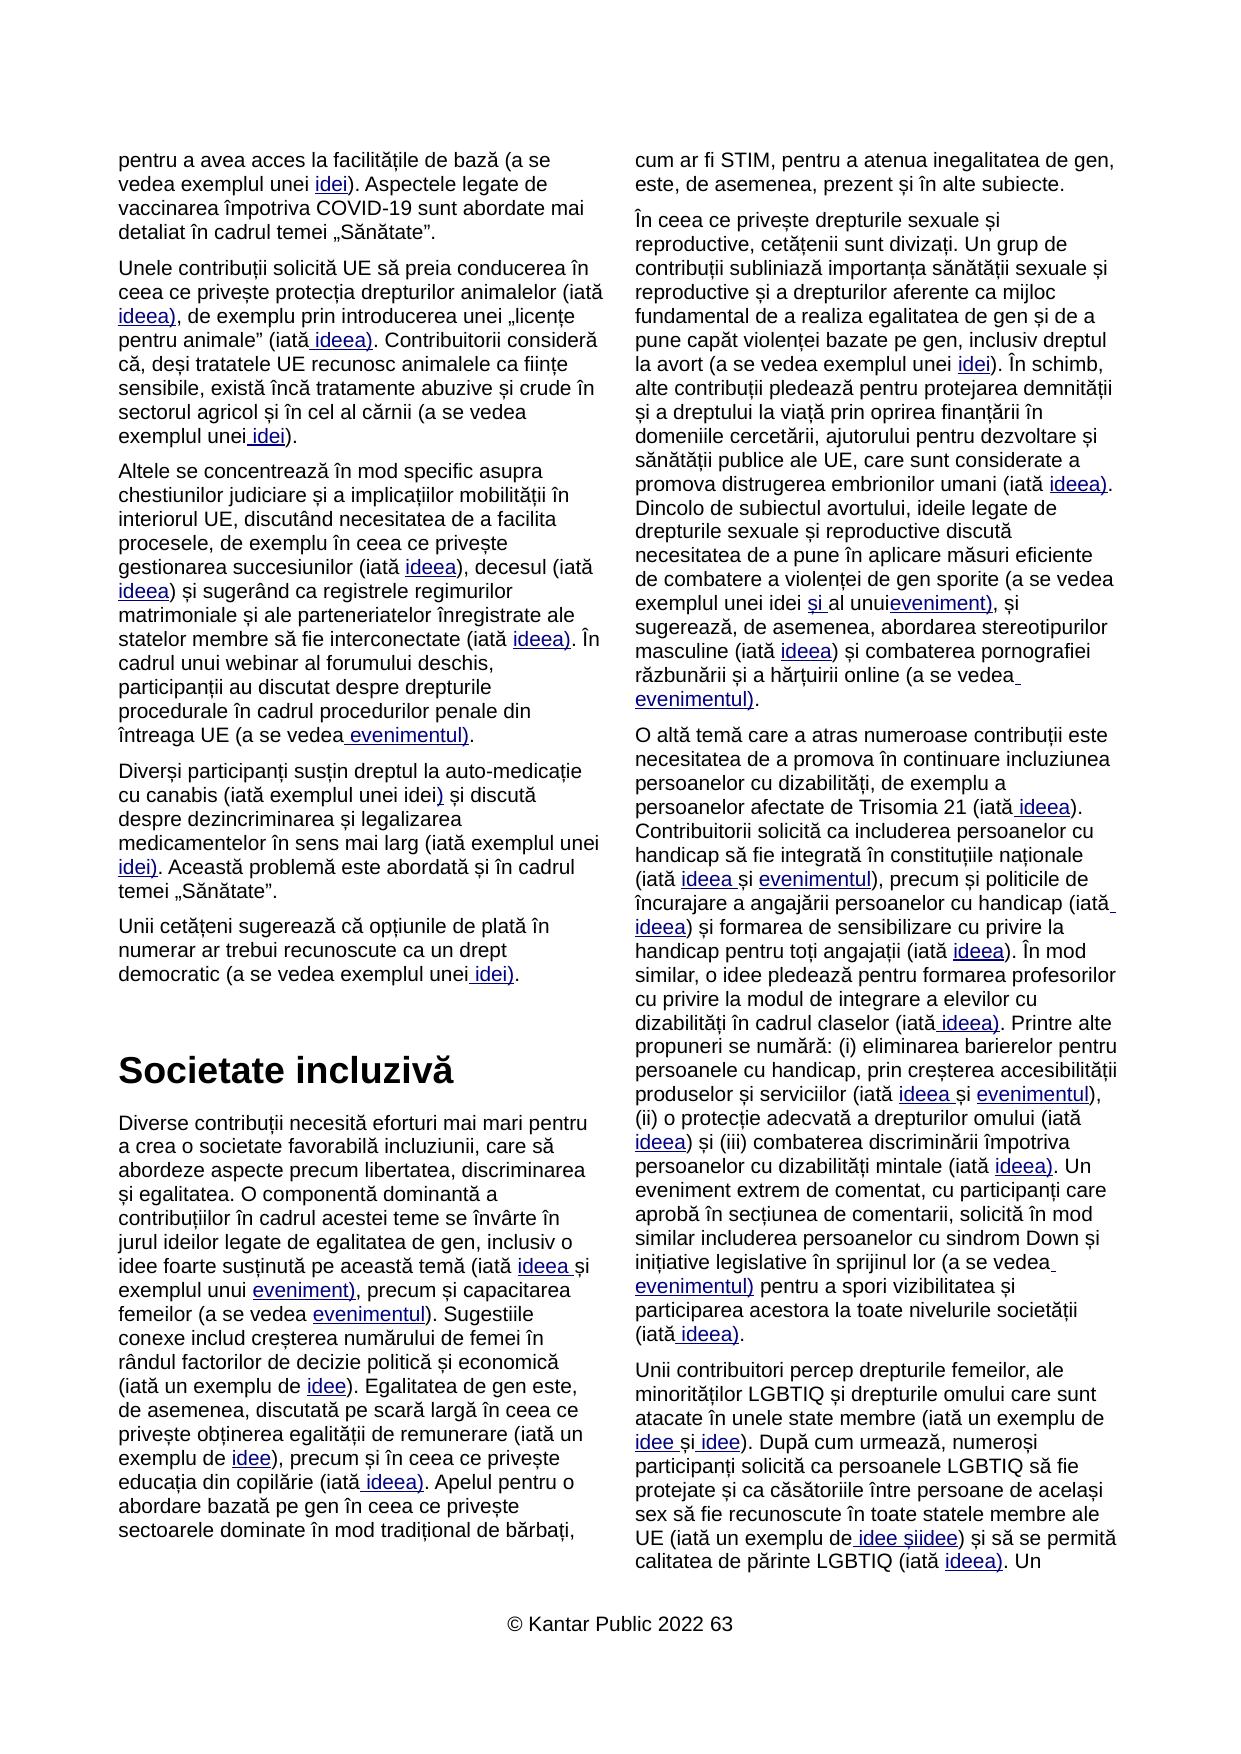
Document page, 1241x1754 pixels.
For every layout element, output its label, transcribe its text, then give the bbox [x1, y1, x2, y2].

text O altă temă care a atras numeroase contribuții este necesitatea de a promova în continuare incluziunea persoanelor cu dizabilități, de exemplu a persoanelor afectate de Trisomia 21 (iată ideea). Contribuitorii solicită ca includerea persoanelor cu handicap să fie integrată în constituțiile naționale (iată ideea și evenimentul), precum și politicile de încurajare a angajării persoanelor cu handicap (iată ideea) și formarea de sensibilizare cu privire la handicap pentru toți angajații (iată ideea). În mod similar, o idee pledează pentru formarea profesorilor cu privire la modul de integrare a elevilor cu dizabilități în cadrul claselor (iată ideea). Printre alte propuneri se numără: (i) eliminarea barierelor pentru persoanele cu handicap, prin creșterea accesibilității produselor și serviciilor (iată ideea și evenimentul), (ii) o protecție adecvată a drepturilor omului (iată ideea) și (iii) combaterea discriminării împotriva persoanelor cu dizabilități mintale (iată ideea). Un eveniment extrem de comentat, cu participanți care aprobă în secțiunea de comentarii, solicită în mod similar includerea persoanelor cu sindrom Down și inițiative legislative în sprijinul lor (a se vedea evenimentul) pentru a spori vizibilitatea și participarea acestora la toate nivelurile societății (iată ideea). [635, 723, 1122, 1346]
text Diverși participanți susțin dreptul la auto-medicație cu canabis (iată exemplul unei idei) și discută despre dezincriminarea și legalizarea medicamentelor în sens mai larg (iată exemplul unei idei). Această problemă este abordată și în cadrul temei „Sănătate”. [118, 759, 605, 902]
text Unii contribuitori percep drepturile femeilor, ale minorităților LGBTIQ și drepturile omului care sunt atacate în unele state membre (iată un exemplu de idee și idee). După cum urmează, numeroși participanți solicită ca persoanele LGBTIQ să fie protejate și ca căsătoriile între persoane de același sex să fie recunoscute în toate statele membre ale UE (iată un exemplu de idee șiidee) și să se permită calitatea de părinte LGBTIQ (iată ideea). Un [635, 1358, 1122, 1573]
text Unele contribuții solicită UE să preia conducerea în ceea ce privește protecția drepturilor animalelor (iată ideea), de exemplu prin introducerea unei „licențe pentru animale” (iată ideea). Contribuitorii consideră că, deși tratatele UE recunosc animalele ca ființe sensibile, există încă tratamente abuzive și crude în sectorul agricol și în cel al cărnii (a se vedea exemplul unei idei). [118, 256, 605, 447]
text cum ar fi STIM, pentru a atenua inegalitatea de gen, este, de asemenea, prezent și în alte subiecte. [635, 148, 1122, 196]
text Unii cetățeni sugerează că opțiunile de plată în numerar ar trebui recunoscute ca un drept democratic (a se vedea exemplul unei idei). [118, 914, 605, 986]
text Altele se concentrează în mod specific asupra chestiunilor judiciare și a implicațiilor mobilității în interiorul UE, discutând necesitatea de a facilita procesele, de exemplu în ceea ce privește gestionarea succesiunilor (iată ideea), decesul (iată ideea) și sugerând ca registrele regimurilor matrimoniale și ale parteneriatelor înregistrate ale statelor membre să fie interconectate (iată ideea). În cadrul unui webinar al forumului deschis, participanții au discutat despre drepturile procedurale în cadrul procedurilor penale din întreaga UE (a se vedea evenimentul). [118, 459, 605, 747]
subtitle Societate incluzivă [118, 1049, 605, 1092]
text În ceea ce privește drepturile sexuale și reproductive, cetățenii sunt divizați. Un grup de contribuții subliniază importanța sănătății sexuale și reproductive și a drepturilor aferente ca mijloc fundamental de a realiza egalitatea de gen și de a pune capăt violenței bazate pe gen, inclusiv dreptul la avort (a se vedea exemplul unei idei). În schimb, alte contribuții pledează pentru protejarea demnității și a dreptului la viață prin oprirea finanțării în domeniile cercetării, ajutorului pentru dezvoltare și sănătății publice ale UE, care sunt considerate a promova distrugerea embrionilor umani (iată ideea). Dincolo de subiectul avortului, ideile legate de drepturile sexuale și reproductive discută necesitatea de a pune în aplicare măsuri eficiente de combatere a violenței de gen sporite (a se vedea exemplul unei idei și al unuieveniment), și sugerează, de asemenea, abordarea stereotipurilor masculine (iată ideea) și combaterea pornografiei răzbunării și a hărțuirii online (a se vedea evenimentul). [635, 208, 1122, 711]
text pentru a avea acces la facilitățile de bază (a se vedea exemplul unei idei). Aspectele legate de vaccinarea împotriva COVID-19 sunt abordate mai detaliat în cadrul temei „Sănătate”. [118, 148, 605, 244]
text Diverse contribuții necesită eforturi mai mari pentru a crea o societate favorabilă incluziunii, care să abordeze aspecte precum libertatea, discriminarea și egalitatea. O componentă dominantă a contribuțiilor în cadrul acestei teme se învârte în jurul ideilor legate de egalitatea de gen, inclusiv o idee foarte susținută pe această temă (iată ideea și exemplul unui eveniment), precum și capacitarea femeilor (a se vedea evenimentul). Sugestiile conexe includ creșterea numărului de femei în rândul factorilor de decizie politică și economică (iată un exemplu de idee). Egalitatea de gen este, de asemenea, discutată pe scară largă în ceea ce privește obținerea egalității de remunerare (iată un exemplu de idee), precum și în ceea ce privește educația din copilărie (iată ideea). Apelul pentru o abordare bazată pe gen în ceea ce privește sectoarele dominate în mod tradițional de bărbați, [118, 1110, 605, 1542]
